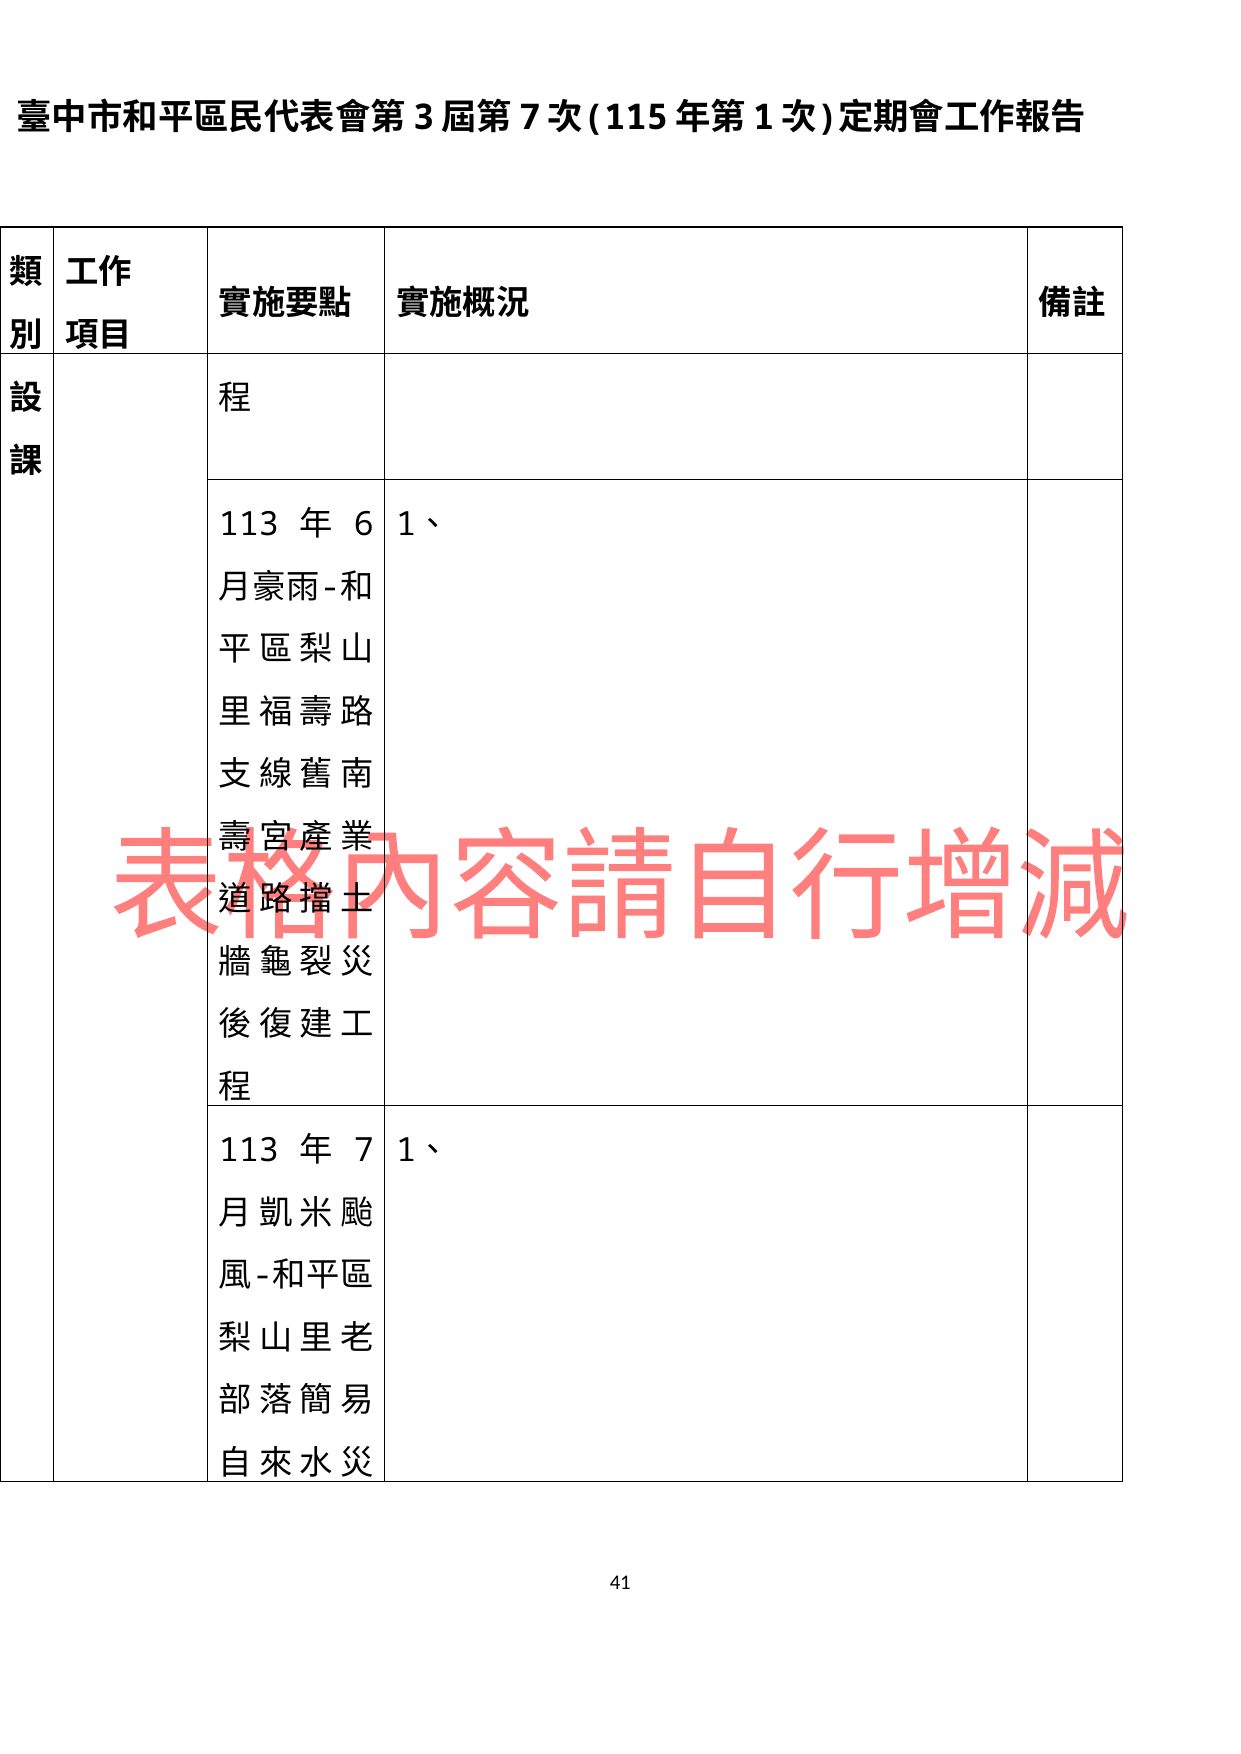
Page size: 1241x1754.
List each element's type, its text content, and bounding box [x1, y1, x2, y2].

table_header 實施概況 [385, 228, 1027, 352]
table_header 實施要點 [368, 832, 384, 841]
table_cell 113年7月凱米颱風-和平區梨山里老部落簡易自來水災 [208, 1106, 384, 1481]
table_header 實施要點 [284, 894, 305, 902]
table_header [571, 879, 605, 887]
table_header [385, 832, 438, 939]
table_header [515, 852, 552, 882]
table_header [951, 892, 1003, 939]
table_header [1039, 827, 1122, 939]
table_header [833, 867, 898, 939]
table_header [567, 826, 609, 856]
table_header [617, 878, 665, 939]
table_header 實施要點 [348, 911, 357, 939]
table_header [458, 826, 554, 861]
table_header [694, 826, 773, 939]
table_cell 程 [208, 354, 384, 478]
table_header [1028, 828, 1050, 848]
table_header 實施要點 [208, 228, 384, 352]
table_cell [1102, 855, 1122, 892]
table_header 實施要點 [307, 894, 323, 902]
table_header [459, 852, 496, 883]
table_cell 復建工程 復建工程 [171, 846, 207, 856]
table_cell [385, 354, 1027, 478]
table_cell [385, 480, 1027, 1104]
table_cell [1028, 1106, 1122, 1481]
table_cell 復建工程 復建工程 [192, 898, 207, 920]
table_cell 設課 [1, 354, 53, 1481]
table_cell [1028, 354, 1122, 478]
table_header 實施要點 [226, 899, 236, 910]
table_header [944, 826, 1009, 886]
table_header 類別 [1, 228, 53, 352]
table_header 實施要點 [208, 922, 219, 935]
table_header [1028, 890, 1046, 937]
table_header 實施要點 [348, 895, 355, 909]
table_header 實施要點 [358, 872, 384, 909]
table_header [906, 828, 946, 923]
table_header 備註 [1028, 228, 1122, 352]
table_cell [1028, 480, 1122, 1104]
table_header [453, 863, 559, 939]
table_cell 復建工程 復建工程 [175, 883, 207, 903]
table_header 實施要點 [228, 827, 321, 939]
table_header [838, 834, 895, 844]
table_header [1028, 862, 1045, 880]
table_header 實施要點 [313, 889, 334, 899]
table_header [793, 827, 828, 861]
table_cell [385, 1106, 1027, 1481]
table_cell [1108, 871, 1122, 927]
table_cell [385, 841, 389, 854]
table_header [571, 863, 605, 871]
table_header [571, 895, 605, 937]
table_cell 復建工程 復建工程 [171, 864, 207, 874]
table_header 實施要點 [348, 854, 384, 893]
table_header [608, 827, 672, 872]
table_cell 113年6月豪雨-和平區梨山里福壽路支線舊南壽宮產業道路擋土牆龜裂災後復建工程 [357, 864, 384, 893]
table_cell 復建工程 復建工程 [54, 354, 207, 1481]
table_cell 113年6月豪雨-和平區梨山里福壽路支線舊南壽宮產業道路擋土牆龜裂災後復建工程 [208, 480, 384, 1104]
table_header [792, 853, 833, 939]
table_header 實施要點 [269, 890, 280, 899]
table_header 實施要點 [304, 840, 317, 849]
table_header 工作 項目 [54, 228, 207, 352]
table_header 實施要點 [275, 902, 323, 939]
